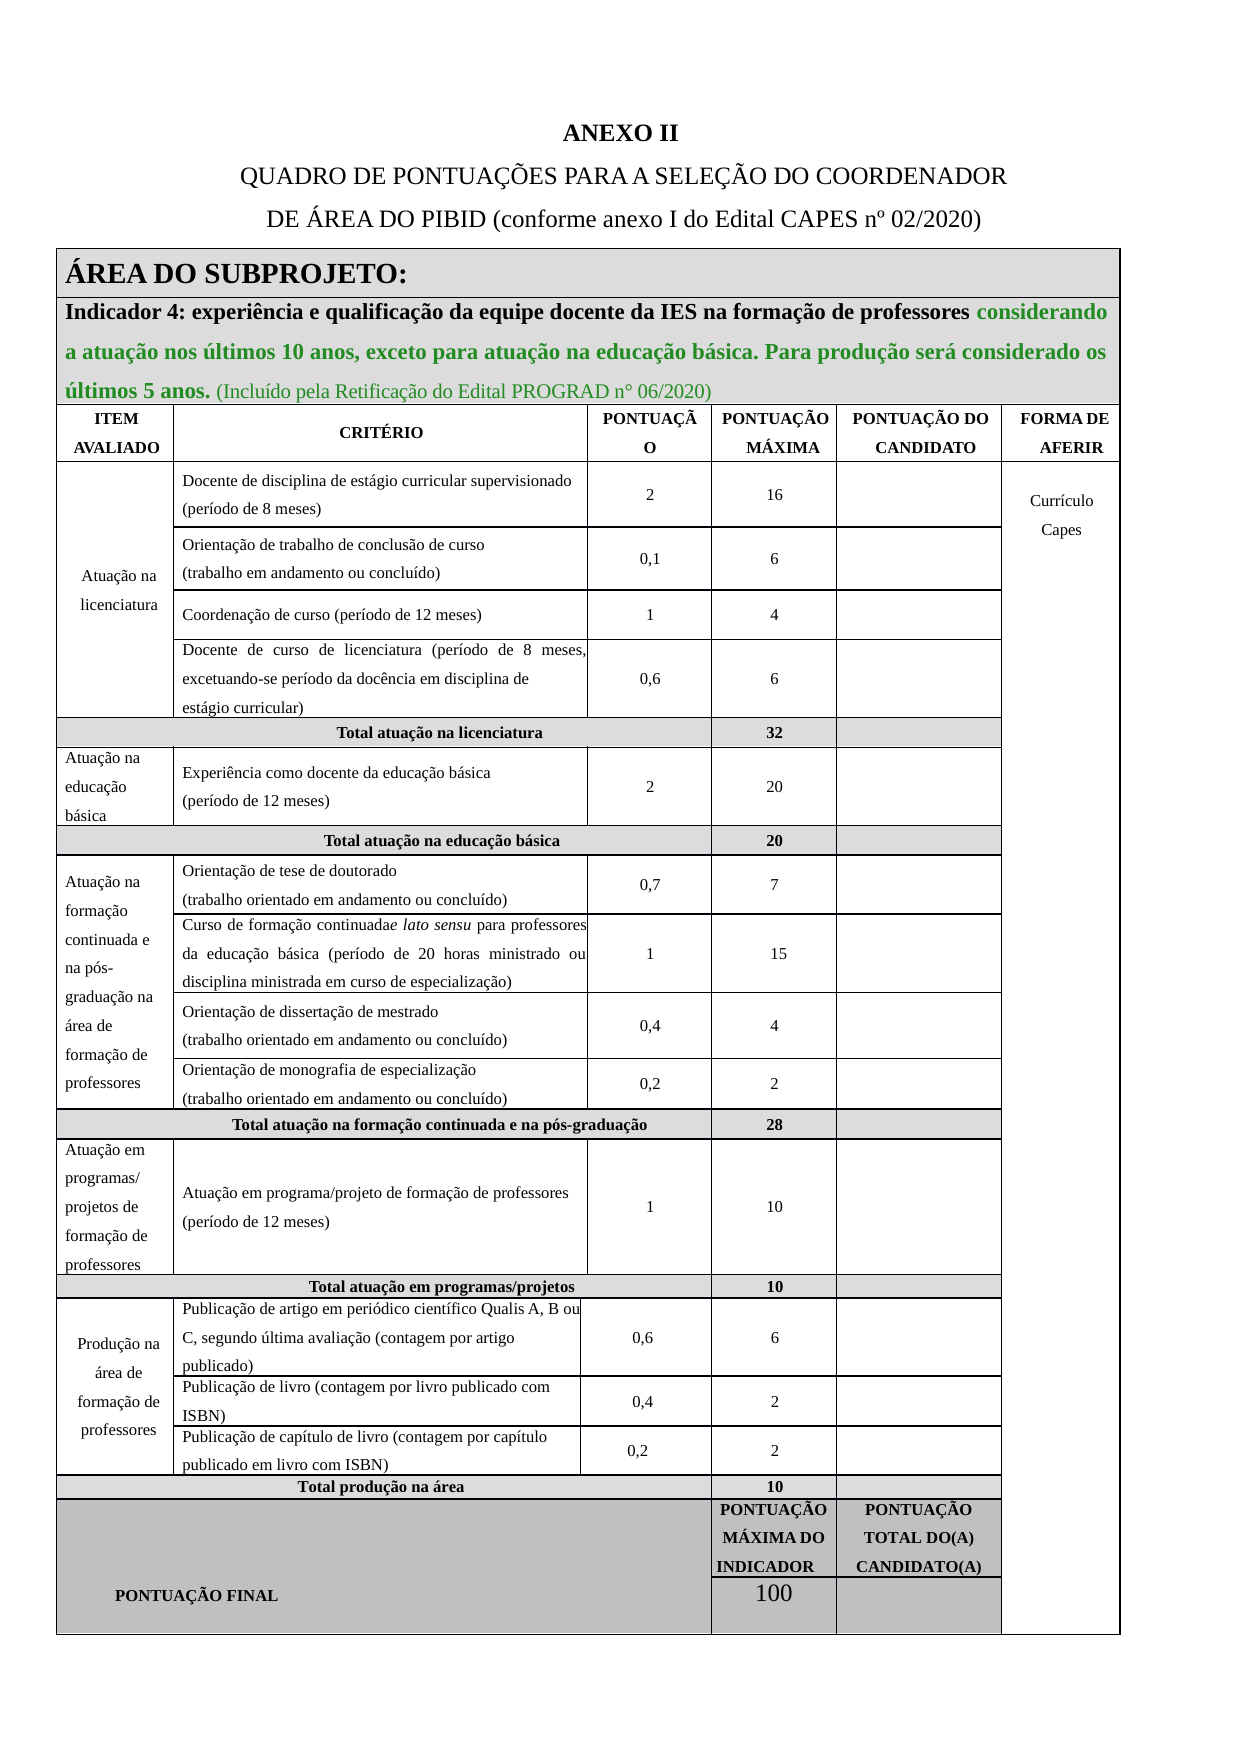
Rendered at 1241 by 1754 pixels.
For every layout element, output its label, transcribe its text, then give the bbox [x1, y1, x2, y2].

table_cell [837, 1427, 1001, 1474]
table_cell ITEM AVALIADO [57, 405, 173, 461]
table_cell Atuação em programas/ projetos de formação de professores [57, 1140, 173, 1274]
table_cell 6 [712, 640, 836, 717]
table_cell 2 [588, 462, 711, 526]
table_cell Orientação de monografia de especialização (trabalho orientado em andamento ou concluído) [174, 1059, 587, 1108]
table_cell 2 [588, 748, 711, 825]
table_cell [837, 1476, 1001, 1498]
table_cell Experiência como docente da educação básica (período de 12 meses) [174, 748, 587, 825]
table_cell [837, 1110, 1001, 1138]
text ANEXO II [203, 118, 1044, 147]
table_cell PONTUAÇÃO [588, 405, 711, 461]
table_cell 1 [588, 591, 711, 638]
table_cell [837, 1275, 1001, 1297]
table_cell FORMA DE AFERIR [1002, 405, 1119, 461]
text DE ÁREA DO PIBID (conforme anexo I do Edital CAPES nº 02/2020) [203, 204, 1045, 233]
table_cell [837, 826, 1001, 854]
table_cell [837, 915, 1001, 991]
table_cell PONTUAÇÃO TOTAL DO(A) CANDIDATO(A) [837, 1500, 1001, 1576]
table_cell 0,7 [588, 856, 711, 913]
table_cell 1 [588, 1140, 711, 1274]
table_cell Atuação na educação básica [57, 748, 173, 825]
table_cell [837, 640, 1001, 717]
table_cell 0,2 [588, 1059, 711, 1108]
table_cell [837, 462, 1001, 526]
table_cell Curso de formação continuadae lato sensu para professores da educação básica (período de 20 horas ministrado ou disciplina ministrada em curso de especialização) [174, 915, 587, 991]
table_cell Indicador 4: experiência e qualificação da equipe docente da IES na formação de professores considerando a atuação nos últimos 10 anos, exceto para atuação na educação básica. Para produção será considerado os últimos 5 anos. (Incluído pela Retificação do Edital PROGRAD n° 06/2020) [57, 298, 1119, 403]
table_cell 10 [712, 1140, 836, 1274]
table_header ÁREA DO SUBPROJETO: [57, 249, 1119, 297]
table_cell 20 [712, 826, 836, 854]
table_cell [837, 1377, 1001, 1425]
text QUADRO DE PONTUAÇÕES PARA A SELEÇÃO DO COORDENADOR [203, 161, 1044, 190]
table_cell Publicação de livro (contagem por livro publicado com ISBN) [174, 1377, 580, 1425]
table_cell 4 [712, 993, 836, 1058]
table_cell Coordenação de curso (período de 12 meses) [174, 591, 587, 638]
table_cell 100 [712, 1578, 836, 1633]
table_cell 2 [712, 1427, 836, 1474]
table_cell 0,2 [581, 1427, 711, 1474]
table_cell PONTUAÇÃO MÁXIMA [712, 405, 836, 461]
table_cell 16 [712, 462, 836, 526]
table_cell 6 [712, 1299, 836, 1375]
table_cell 15 [712, 915, 836, 991]
table_cell [837, 1299, 1001, 1375]
table_cell 0,4 [581, 1377, 711, 1425]
table_cell 32 [712, 718, 836, 746]
table_cell Orientação de trabalho de conclusão de curso (trabalho em andamento ou concluído) [174, 528, 587, 589]
table_cell [837, 1140, 1001, 1274]
table_cell Orientação de tese de doutorado (trabalho orientado em andamento ou concluído) [174, 856, 587, 913]
table_cell Produção na área de formação de professores [57, 1299, 173, 1474]
table_cell [837, 748, 1001, 825]
table_cell Publicação de capítulo de livro (contagem por capítulo publicado em livro com ISBN) [174, 1427, 580, 1474]
table_cell PONTUAÇÃO MÁXIMA DO INDICADOR [712, 1500, 836, 1576]
table_cell [837, 856, 1001, 913]
table_cell Total atuação na licenciatura [57, 718, 711, 746]
table_cell [837, 718, 1001, 746]
table_cell Total atuação na formação continuada e na pós-graduação [57, 1110, 711, 1138]
table_cell [837, 528, 1001, 589]
table_cell PONTUAÇÃO FINAL [57, 1500, 711, 1633]
table_cell Docente de disciplina de estágio curricular supervisionado (período de 8 meses) [174, 462, 587, 526]
table_cell Atuação na formação continuada e na pós- graduação na área de formação de professores [57, 856, 173, 1108]
table_cell Total atuação em programas/projetos [57, 1275, 711, 1297]
table_cell 0,6 [588, 640, 711, 717]
table_cell Total atuação na educação básica [57, 826, 711, 854]
table_cell 0,4 [588, 993, 711, 1058]
table_cell 0,6 [581, 1299, 711, 1375]
table_cell [837, 1578, 1001, 1633]
table_cell 20 [712, 748, 836, 825]
table_cell 7 [712, 856, 836, 913]
table_cell Orientação de dissertação de mestrado (trabalho orientado em andamento ou concluído) [174, 993, 587, 1058]
table_cell 28 [712, 1110, 836, 1138]
table_cell Atuação em programa/projeto de formação de professores (período de 12 meses) [174, 1140, 587, 1274]
table_cell Publicação de artigo em periódico científico Qualis A, B ou C, segundo última avaliação (contagem por artigo publicado) [174, 1299, 580, 1375]
table_cell Total produção na área [57, 1476, 711, 1498]
table_cell CRITÉRIO [174, 405, 587, 461]
table_cell Atuação na licenciatura [57, 462, 173, 717]
table_cell 1 [588, 915, 711, 991]
table_cell [837, 1059, 1001, 1108]
table_cell 10 [712, 1275, 836, 1297]
table_cell [837, 591, 1001, 638]
table_cell [837, 993, 1001, 1058]
table_cell 10 [712, 1476, 836, 1498]
table_cell 6 [712, 528, 836, 589]
table_cell 2 [712, 1377, 836, 1425]
table_cell 0,1 [588, 528, 711, 589]
table_cell PONTUAÇÃO DO CANDIDATO [837, 405, 1001, 461]
table_cell 2 [712, 1059, 836, 1108]
table_cell 4 [712, 591, 836, 638]
table_cell Docente de curso de licenciatura (período de 8 meses, excetuando-se período da docência em disciplina de estágio curricular) [174, 640, 587, 717]
table_cell Currículo Capes [1002, 462, 1119, 1633]
